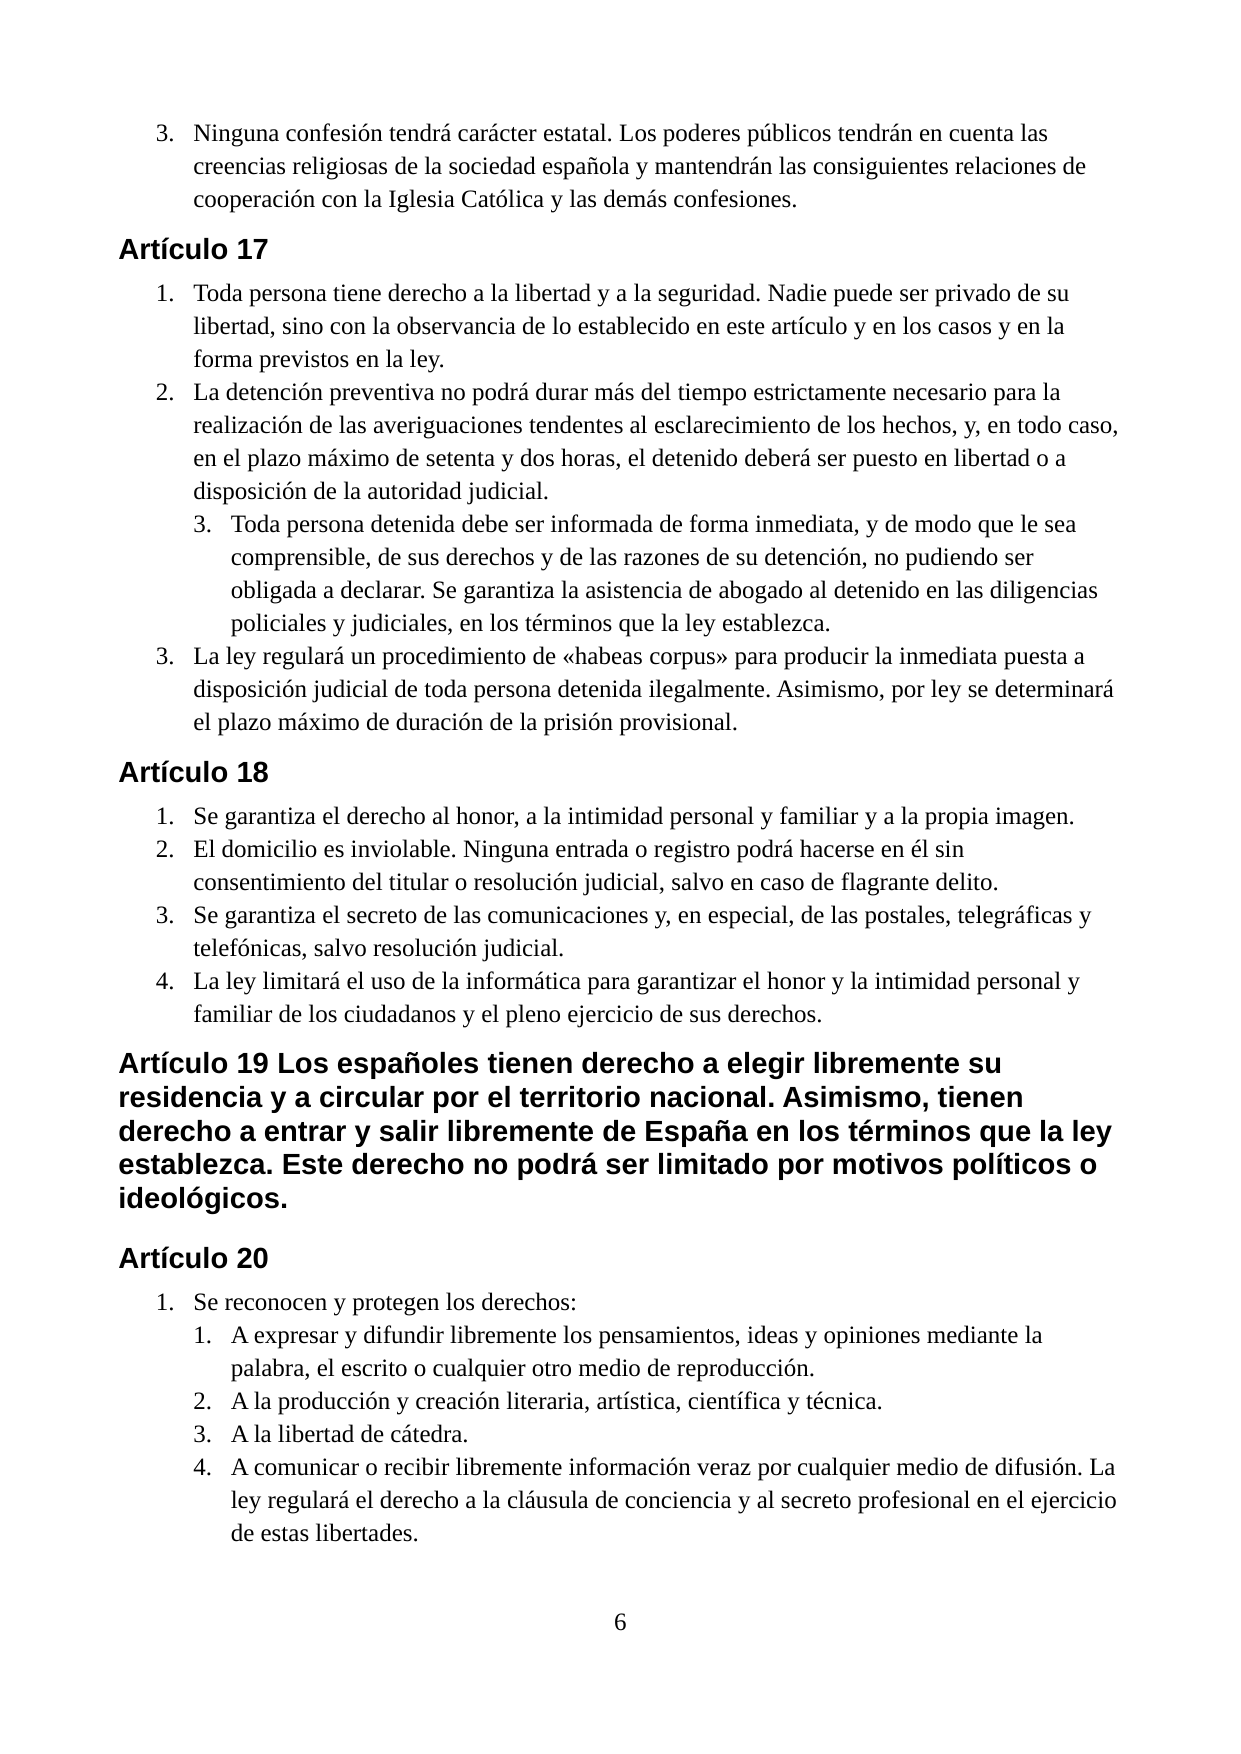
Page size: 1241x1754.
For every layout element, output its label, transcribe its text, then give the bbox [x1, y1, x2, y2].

list La detención preventiva no podrá durar más del tiempo estrictamente necesario para la realización de las averiguaciones tendentes al esclarecimiento de los hechos, y, en todo caso, en el plazo máximo de setenta y dos horas, el detenido deberá ser puesto en libertad o a disposición de la autoridad judicial. [156, 377, 1122, 505]
list A la libertad de cátedra. [193, 1419, 1122, 1448]
subtitle Artículo 20 [118, 1241, 1122, 1275]
list A expresar y difundir libremente los pensamientos, ideas y opiniones mediante la palabra, el escrito o cualquier otro medio de reproducción. [193, 1320, 1122, 1382]
subtitle Artículo 17 [118, 232, 1122, 265]
list A comunicar o recibir libremente información veraz por cualquier medio de difusión. La ley regulará el derecho a la cláusula de conciencia y al secreto profesional en el ejercicio de estas libertades. [193, 1452, 1122, 1547]
list A la producción y creación literaria, artística, científica y técnica. [193, 1386, 1122, 1415]
list Ninguna confesión tendrá carácter estatal. Los poderes públicos tendrán en cuenta las creencias religiosas de la sociedad española y mantendrán las consiguientes relaciones de cooperación con la Iglesia Católica y las demás confesiones. [156, 118, 1122, 213]
subtitle Artículo 19 Los españoles tienen derecho a elegir libremente su residencia y a circular por el territorio nacional. Asimismo, tienen derecho a entrar y salir libremente de España en los términos que la ley establezca. Este derecho no podrá ser limitado por motivos políticos o ideológicos. [118, 1046, 1122, 1214]
list Se garantiza el secreto de las comunicaciones y, en especial, de las postales, telegráficas y telefónicas, salvo resolución judicial. [156, 900, 1122, 962]
list La ley regulará un procedimiento de «habeas corpus» para producir la inmediata puesta a disposición judicial de toda persona detenida ilegalmente. Asimismo, por ley se determinará el plazo máximo de duración de la prisión provisional. [156, 641, 1122, 736]
list El domicilio es inviolable. Ninguna entrada o registro podrá hacerse en él sin consentimiento del titular o resolución judicial, salvo en caso de flagrante delito. [156, 834, 1122, 896]
list Se garantiza el derecho al honor, a la intimidad personal y familiar y a la propia imagen. [156, 801, 1122, 829]
subtitle Artículo 18 [118, 755, 1122, 788]
list Se reconocen y protegen los derechos: [156, 1287, 1122, 1316]
list Toda persona tiene derecho a la libertad y a la seguridad. Nadie puede ser privado de su libertad, sino con la observancia de lo establecido en este artículo y en los casos y en la forma previstos en la ley. [156, 278, 1122, 373]
list La ley limitará el uso de la informática para garantizar el honor y la intimidad personal y familiar de los ciudadanos y el pleno ejercicio de sus derechos. [156, 966, 1122, 1028]
list Toda persona detenida debe ser informada de forma inmediata, y de modo que le sea comprensible, de sus derechos y de las razones de su detención, no pudiendo ser obligada a declarar. Se garantiza la asistencia de abogado al detenido en las diligencias policiales y judiciales, en los términos que la ley establezca. [193, 509, 1122, 637]
